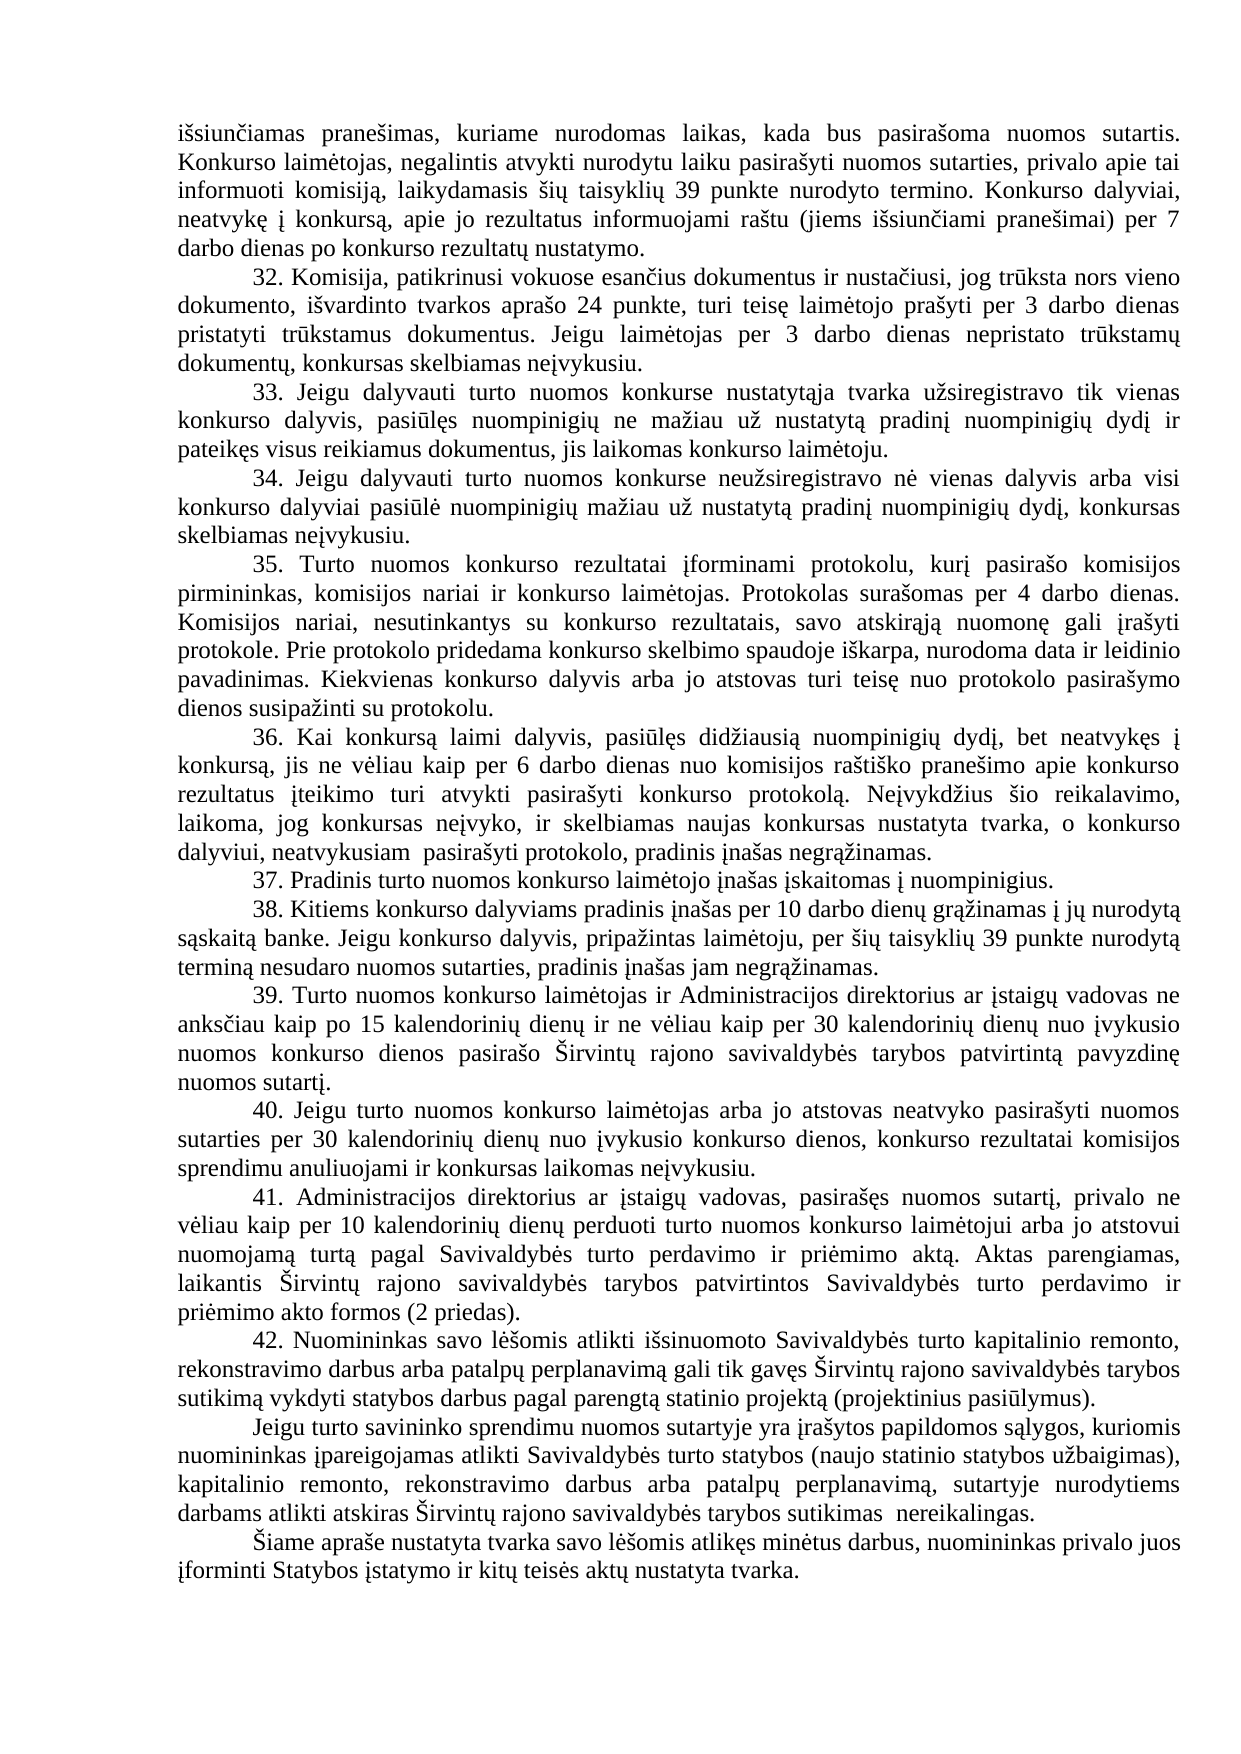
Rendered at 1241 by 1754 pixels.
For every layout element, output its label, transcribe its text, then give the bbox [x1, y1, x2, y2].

text 42. Nuomininkas savo lėšomis atlikti išsinuomoto Savivaldybės turto kapitalinio remonto, rekonstravimo darbus arba patalpų perplanavimą gali tik gavęs Širvintų rajono savivaldybės tarybos sutikimą vykdyti statybos darbus pagal parengtą statinio projektą (projektinius pasiūlymus). [177, 1326, 1181, 1412]
text 36. Kai konkursą laimi dalyvis, pasiūlęs didžiausią nuompinigių dydį, bet neatvykęs į konkursą, jis ne vėliau kaip per 6 darbo dienas nuo komisijos raštiško pranešimo apie konkurso rezultatus įteikimo turi atvykti pasirašyti konkurso protokolą. Neįvykdžius šio reikalavimo, laikoma, jog konkursas neįvyko, ir skelbiamas naujas konkursas nustatyta tvarka, o konkurso dalyviui, neatvykusiam pasirašyti protokolo, pradinis įnašas negrąžinamas. [177, 722, 1181, 866]
text 37. Pradinis turto nuomos konkurso laimėtojo įnašas įskaitomas į nuompinigius. [177, 866, 1181, 894]
text išsiunčiamas pranešimas, kuriame nurodomas laikas, kada bus pasirašoma nuomos sutartis. Konkurso laimėtojas, negalintis atvykti nurodytu laiku pasirašyti nuomos sutarties, privalo apie tai informuoti komisiją, laikydamasis šių taisyklių 39 punkte nurodyto termino. Konkurso dalyviai, neatvykę į konkursą, apie jo rezultatus informuojami raštu (jiems išsiunčiami pranešimai) per 7 darbo dienas po konkurso rezultatų nustatymo. [177, 118, 1181, 262]
text 34. Jeigu dalyvauti turto nuomos konkurse neužsiregistravo nė vienas dalyvis arba visi konkurso dalyviai pasiūlė nuompinigių mažiau už nustatytą pradinį nuompinigių dydį, konkursas skelbiamas neįvykusiu. [177, 463, 1181, 549]
text 35. Turto nuomos konkurso rezultatai įforminami protokolu, kurį pasirašo komisijos pirmininkas, komisijos nariai ir konkurso laimėtojas. Protokolas surašomas per 4 darbo dienas. Komisijos nariai, nesutinkantys su konkurso rezultatais, savo atskirąją nuomonę gali įrašyti protokole. Prie protokolo pridedama konkurso skelbimo spaudoje iškarpa, nurodoma data ir leidinio pavadinimas. Kiekvienas konkurso dalyvis arba jo atstovas turi teisę nuo protokolo pasirašymo dienos susipažinti su protokolu. [177, 549, 1181, 722]
text 39. Turto nuomos konkurso laimėtojas ir Administracijos direktorius ar įstaigų vadovas ne anksčiau kaip po 15 kalendorinių dienų ir ne vėliau kaip per 30 kalendorinių dienų nuo įvykusio nuomos konkurso dienos pasirašo Širvintų rajono savivaldybės tarybos patvirtintą pavyzdinę nuomos sutartį. [177, 981, 1181, 1096]
text Šiame apraše nustatyta tvarka savo lėšomis atlikęs minėtus darbus, nuomininkas privalo juos įforminti Statybos įstatymo ir kitų teisės aktų nustatyta tvarka. [177, 1527, 1181, 1584]
text 41. Administracijos direktorius ar įstaigų vadovas, pasirašęs nuomos sutartį, privalo ne vėliau kaip per 10 kalendorinių dienų perduoti turto nuomos konkurso laimėtojui arba jo atstovui nuomojamą turtą pagal Savivaldybės turto perdavimo ir priėmimo aktą. Aktas parengiamas, laikantis Širvintų rajono savivaldybės tarybos patvirtintos Savivaldybės turto perdavimo ir priėmimo akto formos (2 priedas). [177, 1182, 1181, 1326]
text 40. Jeigu turto nuomos konkurso laimėtojas arba jo atstovas neatvyko pasirašyti nuomos sutarties per 30 kalendorinių dienų nuo įvykusio konkurso dienos, konkurso rezultatai komisijos sprendimu anuliuojami ir konkursas laikomas neįvykusiu. [177, 1096, 1181, 1182]
text 38. Kitiems konkurso dalyviams pradinis įnašas per 10 darbo dienų grąžinamas į jų nurodytą sąskaitą banke. Jeigu konkurso dalyvis, pripažintas laimėtoju, per šių taisyklių 39 punkte nurodytą terminą nesudaro nuomos sutarties, pradinis įnašas jam negrąžinamas. [177, 894, 1181, 981]
text 32. Komisija, patikrinusi vokuose esančius dokumentus ir nustačiusi, jog trūksta nors vieno dokumento, išvardinto tvarkos aprašo 24 punkte, turi teisę laimėtojo prašyti per 3 darbo dienas pristatyti trūkstamus dokumentus. Jeigu laimėtojas per 3 darbo dienas nepristato trūkstamų dokumentų, konkursas skelbiamas neįvykusiu. [177, 262, 1181, 377]
text 33. Jeigu dalyvauti turto nuomos konkurse nustatytąja tvarka užsiregistravo tik vienas konkurso dalyvis, pasiūlęs nuompinigių ne mažiau už nustatytą pradinį nuompinigių dydį ir pateikęs visus reikiamus dokumentus, jis laikomas konkurso laimėtoju. [177, 377, 1181, 463]
text Jeigu turto savininko sprendimu nuomos sutartyje yra įrašytos papildomos sąlygos, kuriomis nuomininkas įpareigojamas atlikti Savivaldybės turto statybos (naujo statinio statybos užbaigimas), kapitalinio remonto, rekonstravimo darbus arba patalpų perplanavimą, sutartyje nurodytiems darbams atlikti atskiras Širvintų rajono savivaldybės tarybos sutikimas nereikalingas. [177, 1412, 1181, 1527]
